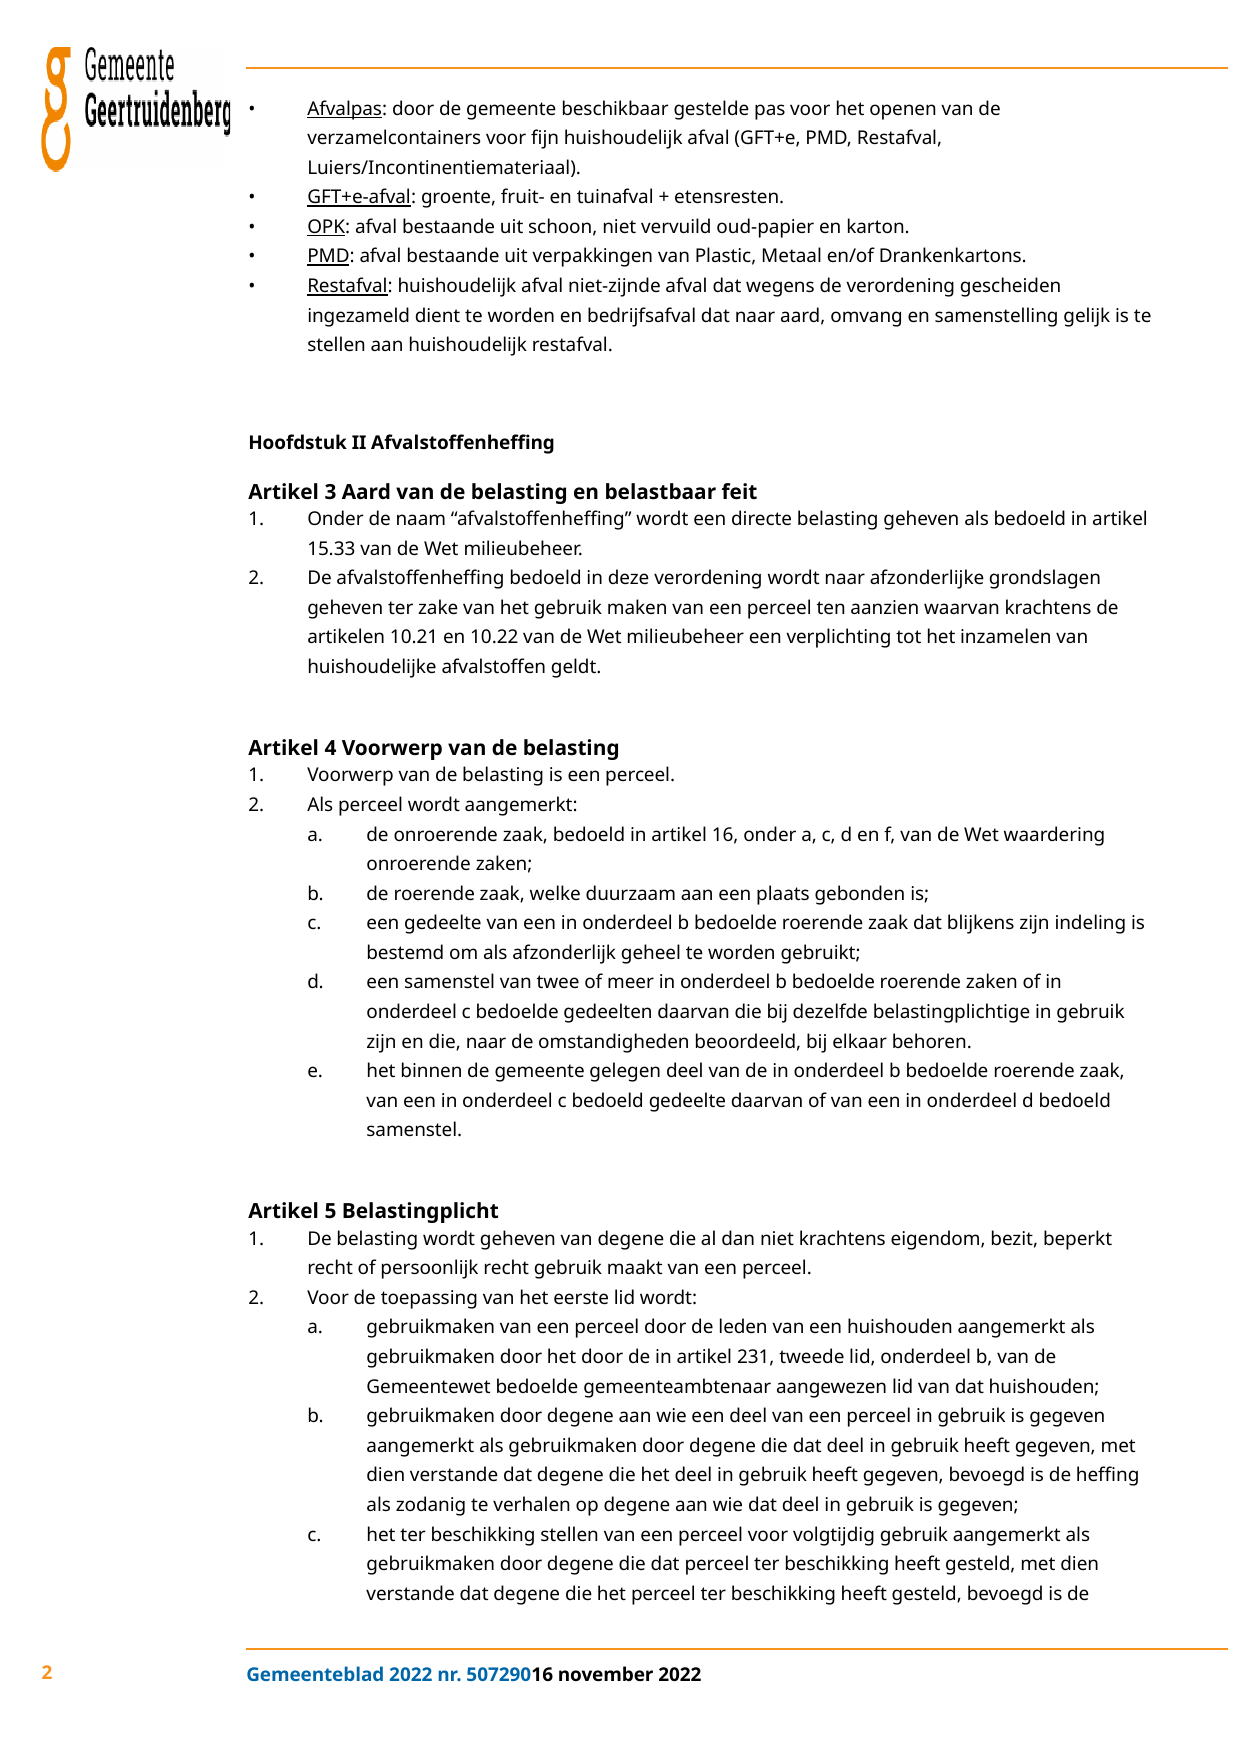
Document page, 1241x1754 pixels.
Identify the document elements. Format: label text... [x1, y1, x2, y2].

text Artikel 3 Aard van de belasting en belastbaar feit [248, 477, 1152, 505]
text Artikel 5 Belastingplicht [248, 1197, 1152, 1225]
text Artikel 4 Voorwerp van de belasting [248, 733, 1152, 762]
list De belasting wordt geheven van degene die al dan niet krachtens eigendom, bezit, beperkt recht of persoonlijk recht gebruik maakt van een perceel. [248, 1225, 1152, 1280]
picture [41, 47, 231, 172]
list gebruikmaken door degene aan wie een deel van een perceel in gebruik is gegeven aangemerkt als gebruikmaken door degene die dat deel in gebruik heeft gegeven, met dien verstande dat degene die het deel in gebruik heeft gegeven, bevoegd is de heffing als zodanig te verhalen op degene aan wie dat deel in gebruik is gegeven; [307, 1402, 1152, 1517]
list gebruikmaken van een perceel door de leden van een huishouden aangemerkt als gebruikmaken door het door de in artikel 231, tweede lid, onderdeel b, van de Gemeentewet bedoelde gemeenteambtenaar aangewezen lid van dat huishouden; [307, 1314, 1152, 1399]
list Voor de toepassing van het eerste lid wordt: [248, 1284, 1152, 1310]
list een samenstel van twee of meer in onderdeel b bedoelde roerende zaken of in onderdeel c bedoelde gedeelten daarvan die bij dezelfde belastingplichtige in gebruik zijn en die, naar de omstandigheden beoordeeld, bij elkaar behoren. [307, 969, 1152, 1053]
list PMD: afval bestaande uit verpakkingen van Plastic, Metaal en/of Drankenkartons. [248, 243, 1152, 268]
list Voorwerp van de belasting is een perceel. [248, 762, 1152, 787]
list OPK: afval bestaande uit schoon, niet vervuild oud-papier en karton. [248, 213, 1152, 239]
list het ter beschikking stellen van een perceel voor volgtijdig gebruik aangemerkt als gebruikmaken door degene die dat perceel ter beschikking heeft gesteld, met dien verstande dat degene die het perceel ter beschikking heeft gesteld, bevoegd is de [307, 1521, 1152, 1606]
list de onroerende zaak, bedoeld in artikel 16, onder a, c, d en f, van de Wet waardering onroerende zaken; [307, 821, 1152, 876]
list het binnen de gemeente gelegen deel van de in onderdeel b bedoelde roerende zaak, van een in onderdeel c bedoeld gedeelte daarvan of van een in onderdeel d bedoeld samenstel. [307, 1057, 1152, 1142]
list Afvalpas: door de gemeente beschikbaar gestelde pas voor het openen van de verzamelcontainers voor fijn huishoudelijk afval (GFT+e, PMD, Restafval, Luiers/Incontinentiemateriaal). [248, 95, 1152, 180]
list Restafval: huishoudelijk afval niet-zijnde afval dat wegens de verordening gescheiden ingezameld dient te worden en bedrijfsafval dat naar aard, omvang en samenstelling gelijk is te stellen aan huishoudelijk restafval. [248, 272, 1152, 357]
list een gedeelte van een in onderdeel b bedoelde roerende zaak dat blijkens zijn indeling is bestemd om als afzonderlijk geheel te worden gebruikt; [307, 909, 1152, 965]
list De afvalstoffenheffing bedoeld in deze verordening wordt naar afzonderlijke grondslagen geheven ter zake van het gebruik maken van een perceel ten aanzien waarvan krachtens de artikelen 10.21 en 10.22 van de Wet milieubeheer een verplichting tot het inzamelen van huishoudelijke afvalstoffen geldt. [248, 564, 1152, 679]
text Hoofdstuk II Afvalstoffenheffing [248, 427, 1152, 456]
list de roerende zaak, welke duurzaam aan een plaats gebonden is; [307, 880, 1152, 906]
list GFT+e-afval: groente, fruit- en tuinafval + etensresten. [248, 183, 1152, 209]
list Onder de naam “afvalstoffenheffing” wordt een directe belasting geheven als bedoeld in artikel 15.33 van de Wet milieubeheer. [248, 505, 1152, 561]
list Als perceel wordt aangemerkt: [248, 791, 1152, 817]
